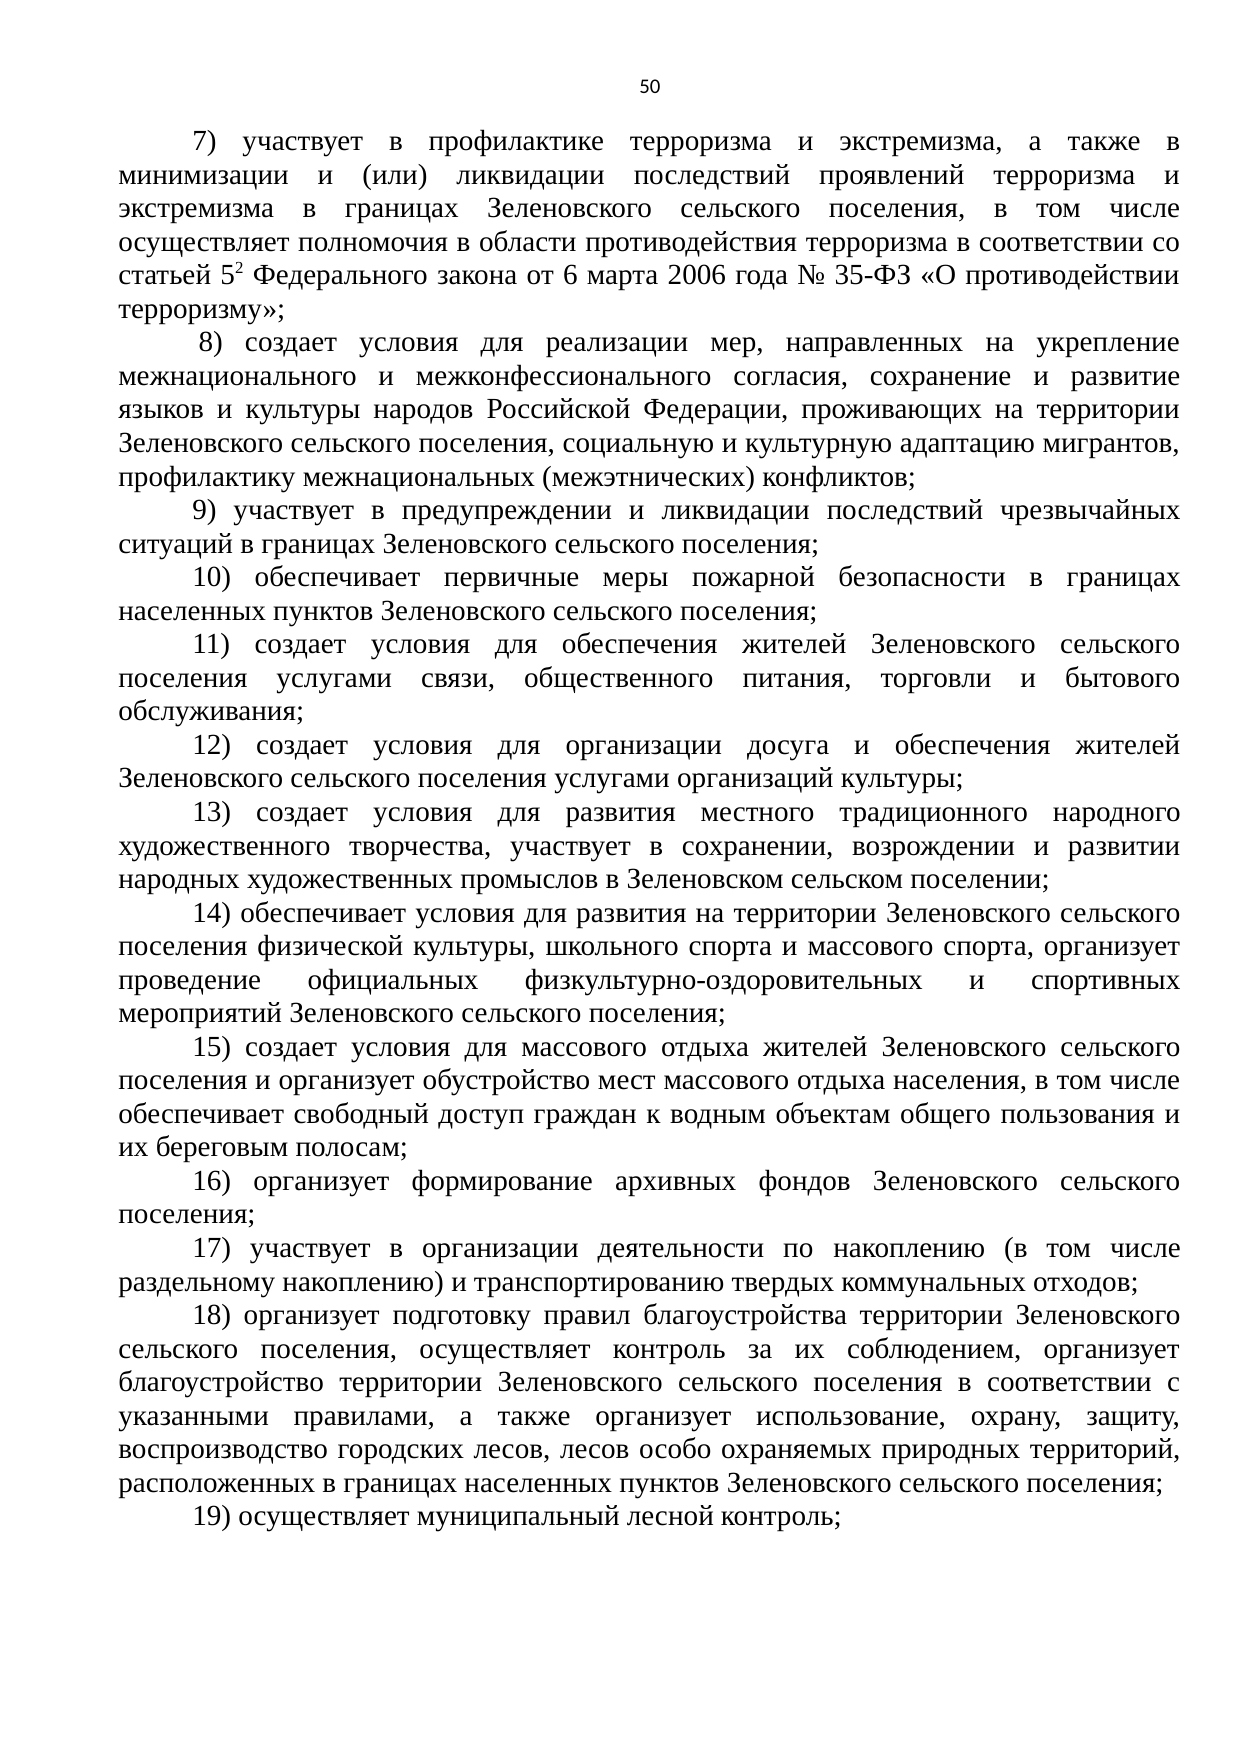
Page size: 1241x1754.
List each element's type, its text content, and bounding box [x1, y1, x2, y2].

text 9) участвует в предупреждении и ликвидации последствий чрезвычайных ситуаций в границах Зеленовского сельского поселения; [118, 492, 1181, 559]
text 15) создает условия для массового отдыха жителей Зеленовского сельского поселения и организует обустройство мест массового отдыха населения, в том числе обеспечивает свободный доступ граждан к водным объектам общего пользования и их береговым полосам; [118, 1029, 1181, 1163]
text 11) создает условия для обеспечения жителей Зеленовского сельского поселения услугами связи, общественного питания, торговли и бытового обслуживания; [118, 626, 1181, 727]
text 14) обеспечивает условия для развития на территории Зеленовского сельского поселения физической культуры, школьного спорта и массового спорта, организует проведение официальных физкультурно-оздоровительных и спортивных мероприятий Зеленовского сельского поселения; [118, 895, 1181, 1029]
text 19) осуществляет муниципальный лесной контроль; [118, 1498, 1181, 1532]
text 7) участвует в профилактике терроризма и экстремизма, а также в минимизации и (или) ликвидации последствий проявлений терроризма и экстремизма в границах Зеленовского сельского поселения, в том числе осуществляет полномочия в области противодействия терроризма в соответствии со статьей 52 Федерального закона от 6 марта 2006 года № 35-ФЗ «О противодействии терроризму»; [118, 123, 1181, 324]
text 10) обеспечивает первичные меры пожарной безопасности в границах населенных пунктов Зеленовского сельского поселения; [118, 559, 1181, 626]
text 17) участвует в организации деятельности по накоплению (в том числе раздельному накоплению) и транспортированию твердых коммунальных отходов; [118, 1230, 1181, 1297]
text 13) создает условия для развития местного традиционного народного художественного творчества, участвует в сохранении, возрождении и развитии народных художественных промыслов в Зеленовском сельском поселении; [118, 794, 1181, 895]
text 8) создает условия для реализации мер, направленных на укрепление межнационального и межконфессионального согласия, сохранение и развитие языков и культуры народов Российской Федерации, проживающих на территории Зеленовского сельского поселения, социальную и культурную адаптацию мигрантов, профилактику межнациональных (межэтнических) конфликтов; [118, 324, 1181, 492]
text 12) создает условия для организации досуга и обеспечения жителей Зеленовского сельского поселения услугами организаций культуры; [118, 727, 1181, 794]
text 18) организует подготовку правил благоустройства территории Зеленовского сельского поселения, осуществляет контроль за их соблюдением, организует благоустройство территории Зеленовского сельского поселения в соответствии с указанными правилами, а также организует использование, охрану, защиту, воспроизводство городских лесов, лесов особо охраняемых природных территорий, расположенных в границах населенных пунктов Зеленовского сельского поселения; [118, 1297, 1181, 1498]
text 16) организует формирование архивных фондов Зеленовского сельского поселения; [118, 1163, 1181, 1230]
